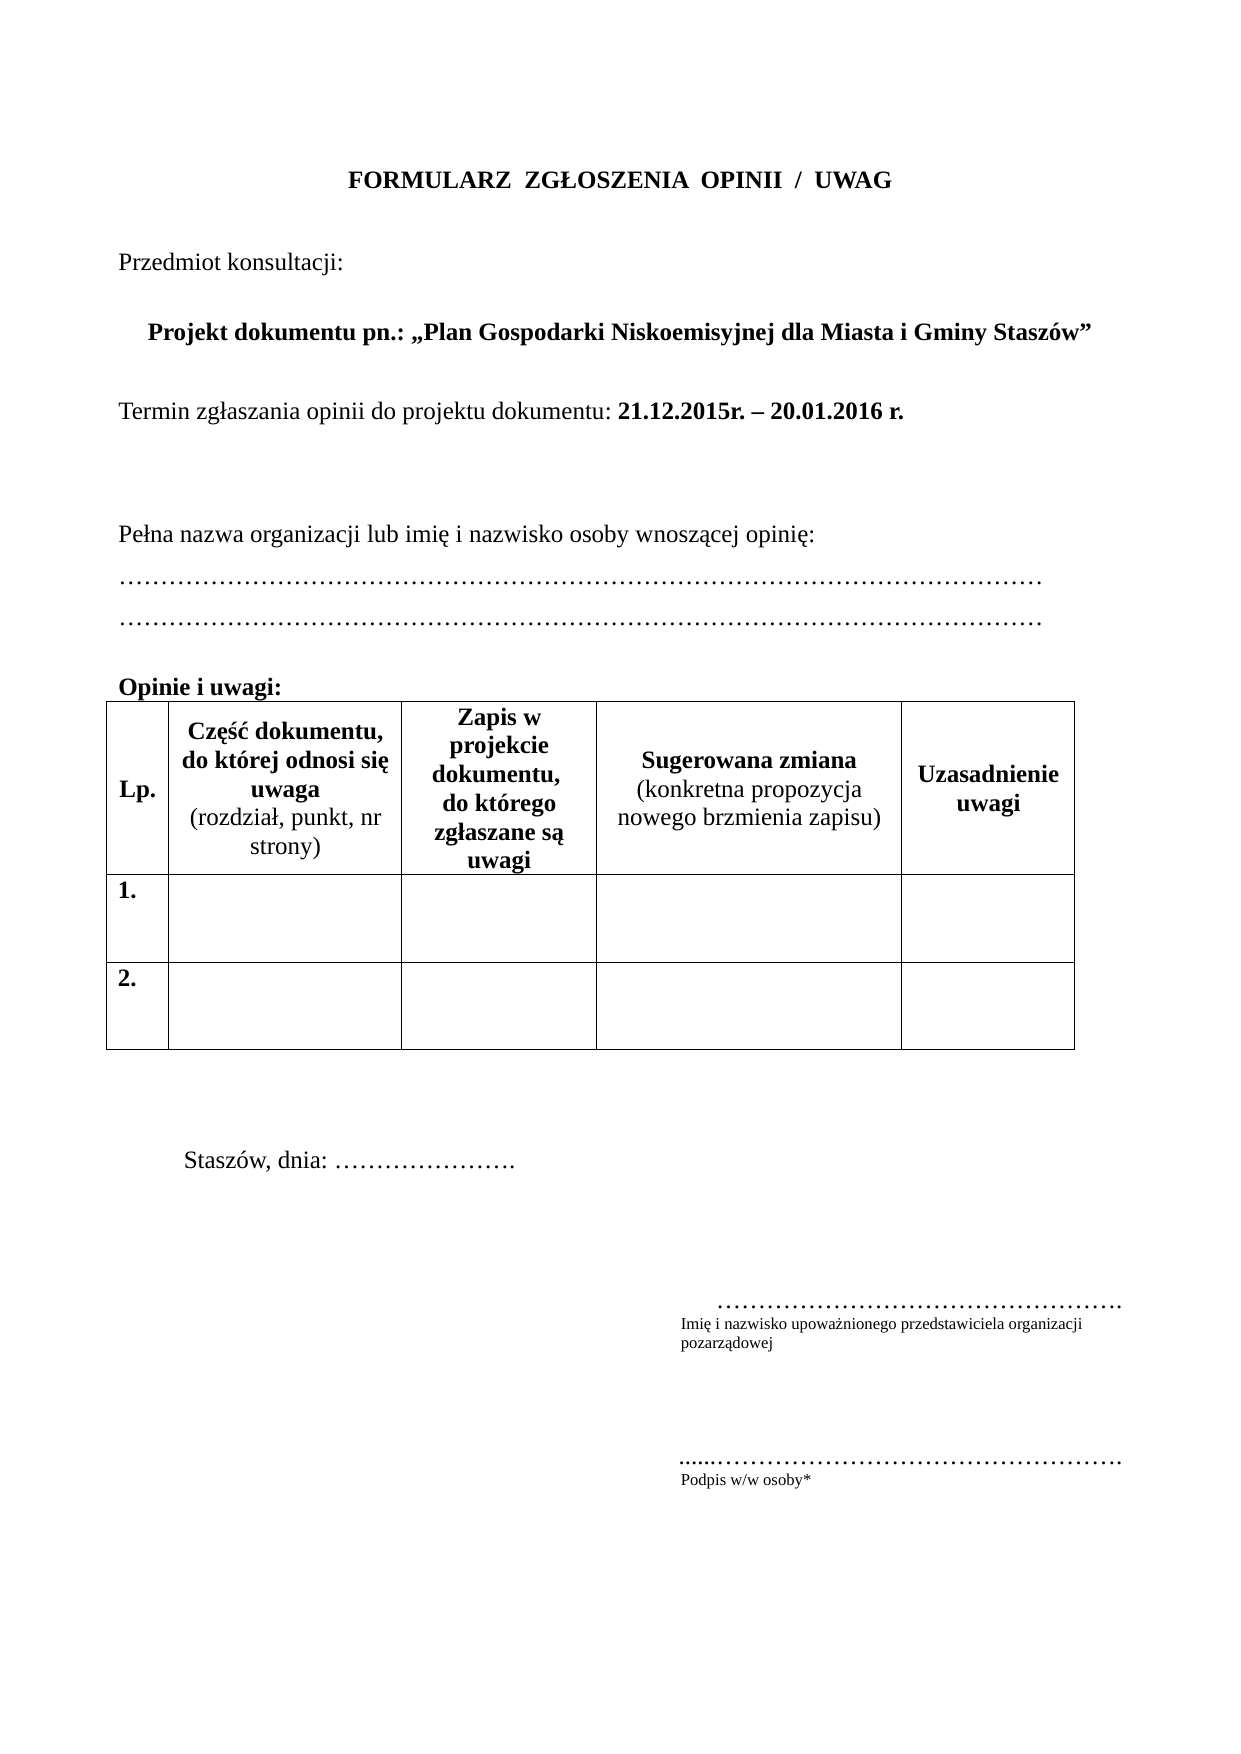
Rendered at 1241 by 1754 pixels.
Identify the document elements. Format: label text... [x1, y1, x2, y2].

table_cell 1. [107, 875, 168, 962]
text Przedmiot konsultacji: [118, 247, 1122, 276]
text Opinie i uwagi: [118, 672, 1122, 701]
table_header Uzasadnienie uwagi [902, 702, 1074, 874]
text ......…………………………………………. [118, 1441, 1122, 1470]
text Termin zgłaszania opinii do projektu dokumentu: 21.12.2015r. – 20.01.2016 r. [118, 396, 1122, 424]
text …………………………………………. [118, 1256, 1122, 1314]
table_header Sugerowana zmiana (konkretna propozycja nowego brzmienia zapisu) [597, 702, 901, 874]
table_header Zapis w projekcie dokumentu, do którego zgłaszane są uwagi [402, 702, 596, 874]
table_header Lp. [107, 702, 168, 874]
text FORMULARZ ZGŁOSZENIA OPINII / UWAG [118, 165, 1122, 193]
table_cell [169, 963, 401, 1049]
text Imię i nazwisko upoważnionego przedstawiciela organizacji pozarządowej [681, 1314, 1122, 1352]
text Podpis w/w osoby* [681, 1470, 1122, 1489]
table_cell [402, 963, 596, 1049]
table_cell 2. [107, 963, 168, 1049]
list Projekt dokumentu pn.: „Plan Gospodarki Niskoemisyjnej dla Miasta i Gminy Staszów” [118, 317, 1122, 346]
text Staszów, dnia: …………………. [118, 1145, 1122, 1202]
table_header Część dokumentu, do której odnosi się uwaga (rozdział, punkt, nr strony) [169, 702, 401, 874]
text Pełna nazwa organizacji lub imię i nazwisko osoby wnoszącej opinię: [118, 519, 1122, 548]
table_cell [597, 963, 901, 1049]
text ………………………………………………………………………………………………… [118, 561, 1122, 589]
table_cell [902, 963, 1074, 1049]
text ………………………………………………………………………………………………… [118, 602, 1122, 631]
table_cell [169, 875, 401, 962]
table_cell [597, 875, 901, 962]
table_cell [402, 875, 596, 962]
table_cell [902, 875, 1074, 962]
